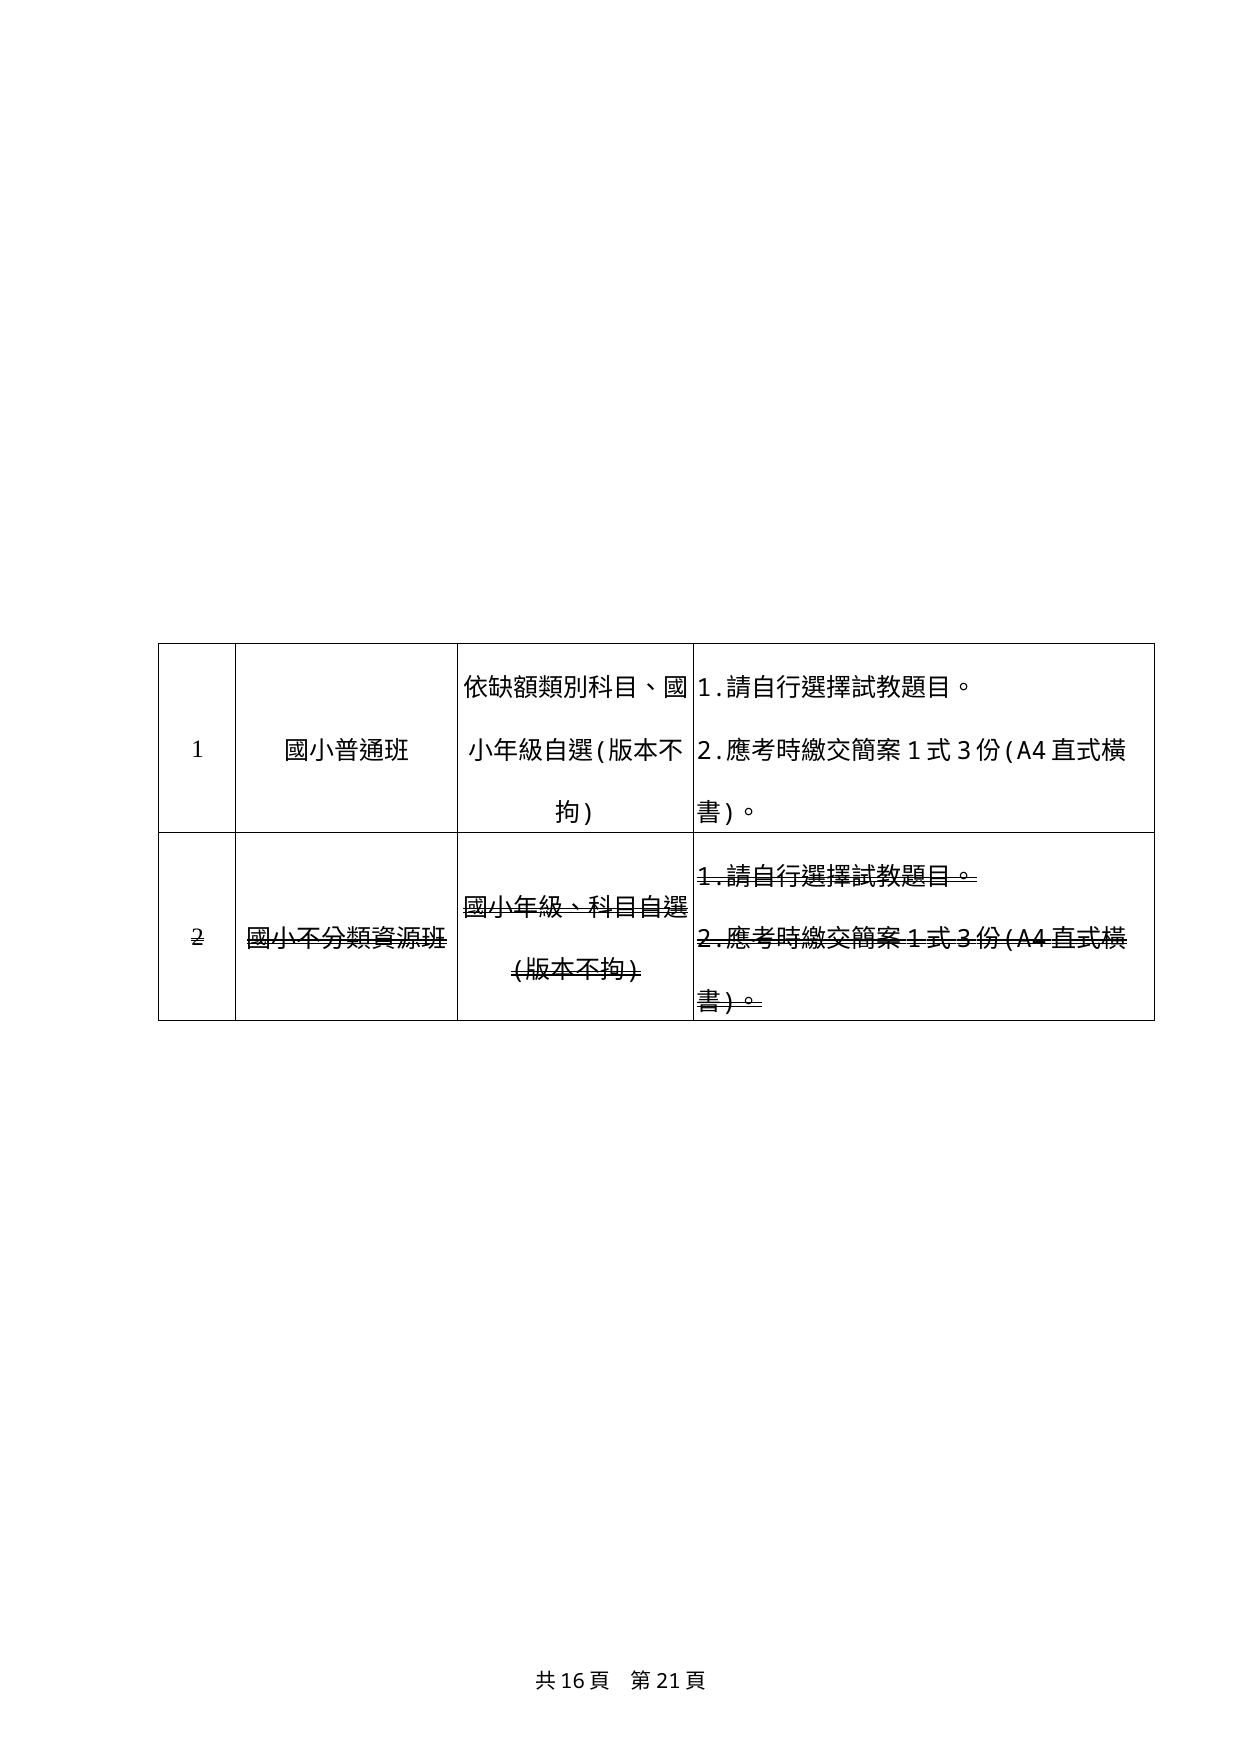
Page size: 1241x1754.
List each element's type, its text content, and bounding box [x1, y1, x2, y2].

table_cell 1.請自行選擇試教題目。 2.應考時繳交簡案1式3份(A4直式橫書)。 [694, 833, 1154, 1020]
table_cell 依缺額類別科目、國小年級自選(版本不拘) [458, 644, 693, 832]
table_cell 國小不分類資源班 [236, 833, 457, 1020]
table_cell 2 [159, 833, 235, 1020]
table_cell 1 [159, 644, 235, 832]
table_cell 國小普通班 [236, 644, 457, 832]
table_cell 1.請自行選擇試教題目。 2.應考時繳交簡案1式3份(A4直式橫書)。 [694, 644, 1154, 832]
table_cell 國小年級、科目自選(版本不拘) [458, 833, 693, 1020]
